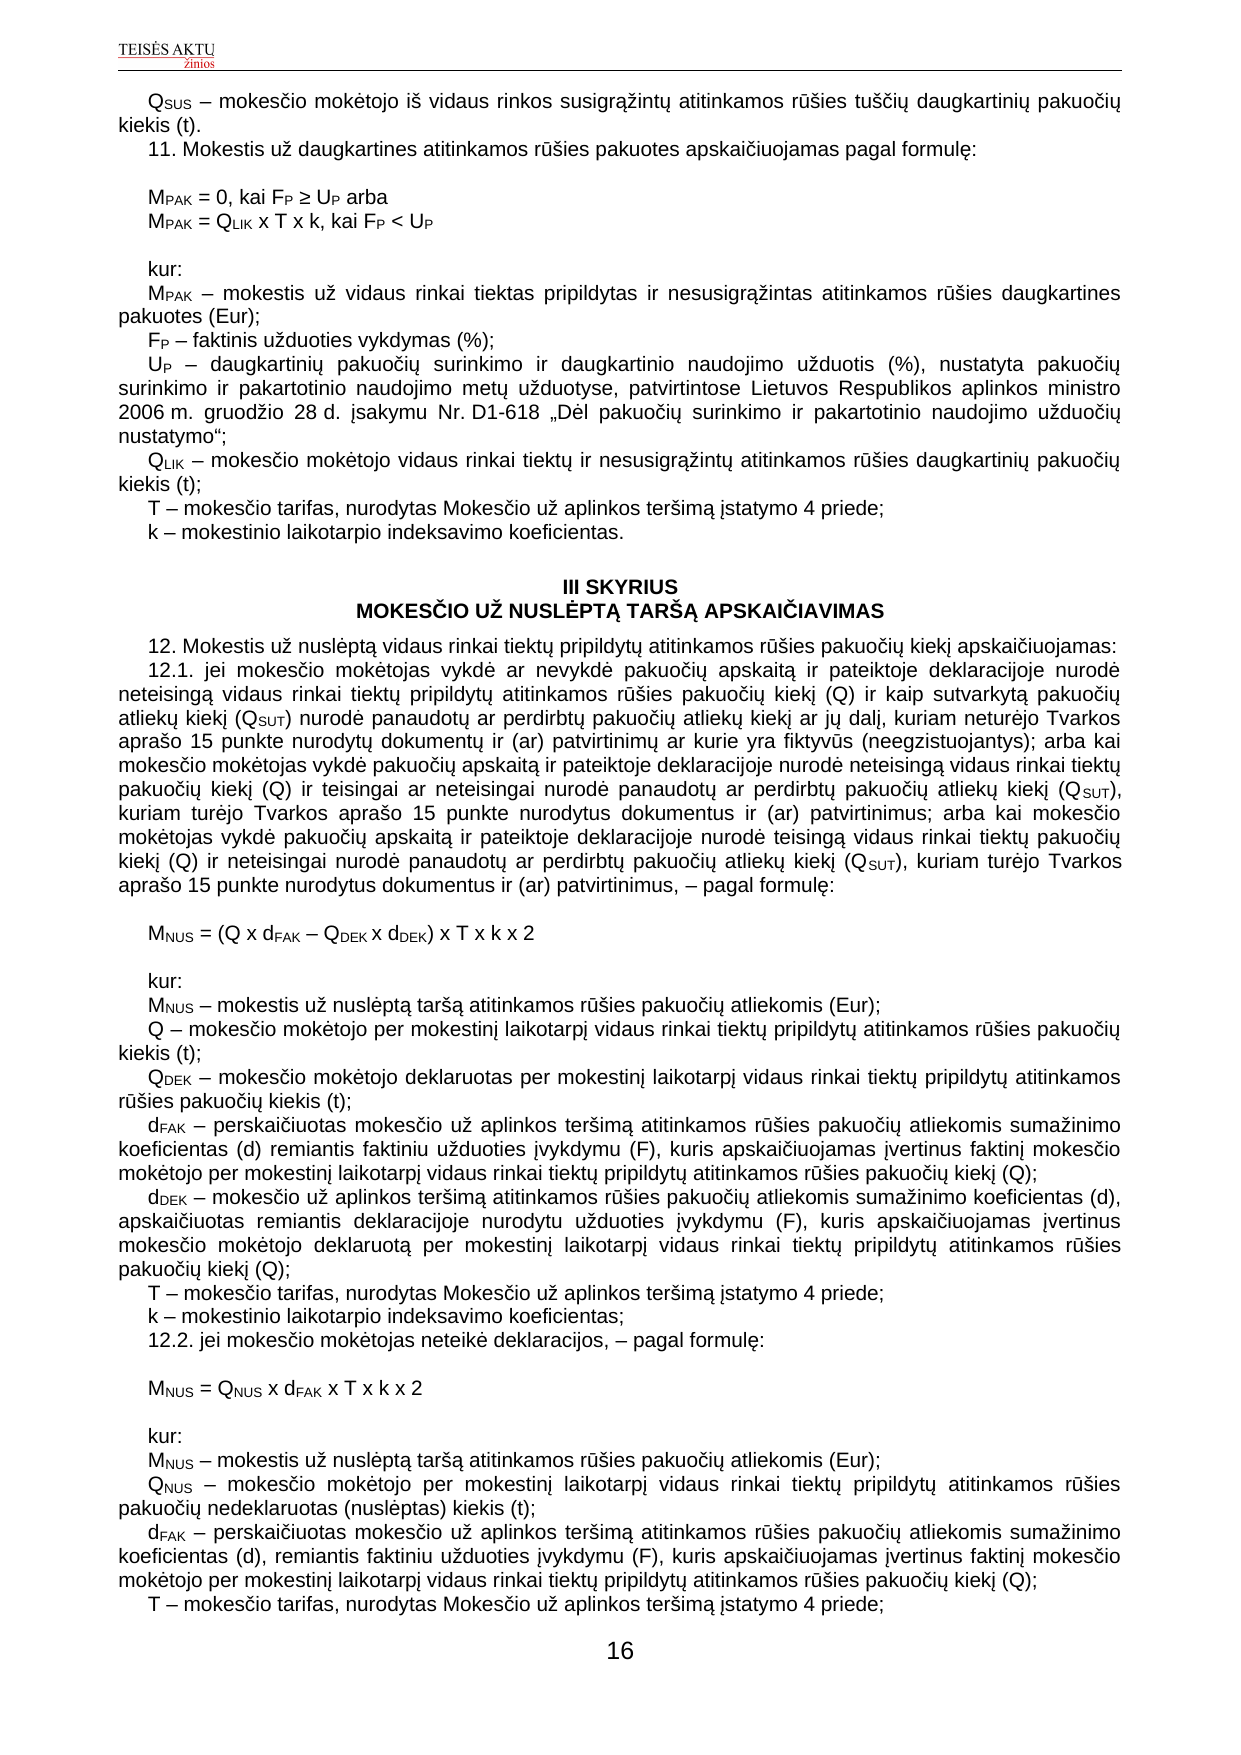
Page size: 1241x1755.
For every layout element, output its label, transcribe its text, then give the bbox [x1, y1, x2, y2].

text III SKYRIUS MOKESČIO UŽ NUSLĖPTĄ TARŠĄ APSKAIČIAVIMAS [118, 575, 1122, 623]
text MNUS = (Q x dFAK – QDEK x dDEK) x T x k x 2 [118, 921, 1122, 945]
text 12. Mokestis už nuslėptą vidaus rinkai tiektų pripildytų atitinkamos rūšies pakuočių kiekį apskaičiuojamas: [118, 633, 1122, 657]
text MPAK = QLIK x T x k, kai FP < UP [118, 208, 1122, 232]
text 12.1. jei mokesčio mokėtojas vykdė ar nevykdė pakuočių apskaitą ir pateiktoje deklaracijoje nurodė neteisingą vidaus rinkai tiektų pripildytų atitinkamos rūšies pakuočių kiekį (Q) ir kaip sutvarkytą pakuočių atliekų kiekį (QSUT) nurodė panaudotų ar perdirbtų pakuočių atliekų kiekį ar jų dalį, kuriam neturėjo Tvarkos aprašo 15 punkte nurodytų dokumentų ir (ar) patvirtinimų ar kurie yra fiktyvūs (neegzistuojantys); arba kai mokesčio mokėtojas vykdė pakuočių apskaitą ir pateiktoje deklaracijoje nurodė neteisingą vidaus rinkai tiektų pakuočių kiekį (Q) ir teisingai ar neteisingai nurodė panaudotų ar perdirbtų pakuočių atliekų kiekį (QSUT), kuriam turėjo Tvarkos aprašo 15 punkte nurodytus dokumentus ir (ar) patvirtinimus; arba kai mokesčio mokėtojas vykdė pakuočių apskaitą ir pateiktoje deklaracijoje nurodė teisingą vidaus rinkai tiektų pakuočių kiekį (Q) ir neteisingai nurodė panaudotų ar perdirbtų pakuočių atliekų kiekį (QSUT), kuriam turėjo Tvarkos aprašo 15 punkte nurodytus dokumentus ir (ar) patvirtinimus, – pagal formulę: [118, 657, 1122, 897]
text UP – daugkartinių pakuočių surinkimo ir daugkartinio naudojimo užduotis (%), nustatyta pakuočių surinkimo ir pakartotinio naudojimo metų užduotyse, patvirtintose Lietuvos Respublikos aplinkos ministro 2006 m. gruodžio 28 d. įsakymu Nr. D1-618 „Dėl pakuočių surinkimo ir pakartotinio naudojimo užduočių nustatymo“; [118, 352, 1122, 448]
text MNUS – mokestis už nuslėptą taršą atitinkamos rūšies pakuočių atliekomis (Eur); [118, 1448, 1122, 1472]
text 11. Mokestis už daugkartines atitinkamos rūšies pakuotes apskaičiuojamas pagal formulę: [118, 137, 1122, 161]
text dDEK – mokesčio už aplinkos teršimą atitinkamos rūšies pakuočių atliekomis sumažinimo koeficientas (d), apskaičiuotas remiantis deklaracijoje nurodytu užduoties įvykdymu (F), kuris apskaičiuojamas įvertinus mokesčio mokėtojo deklaruotą per mokestinį laikotarpį vidaus rinkai tiektų pripildytų atitinkamos rūšies pakuočių kiekį (Q); [118, 1184, 1122, 1280]
text MNUS – mokestis už nuslėptą taršą atitinkamos rūšies pakuočių atliekomis (Eur); [118, 993, 1122, 1017]
text QSUS – mokesčio mokėtojo iš vidaus rinkos susigrąžintų atitinkamos rūšies tuščių daugkartinių pakuočių kiekis (t). [118, 89, 1122, 137]
text dFAK – perskaičiuotas mokesčio už aplinkos teršimą atitinkamos rūšies pakuočių atliekomis sumažinimo koeficientas (d), remiantis faktiniu užduoties įvykdymu (F), kuris apskaičiuojamas įvertinus faktinį mokesčio mokėtojo per mokestinį laikotarpį vidaus rinkai tiektų pripildytų atitinkamos rūšies pakuočių kiekį (Q); [118, 1520, 1122, 1592]
text k – mokestinio laikotarpio indeksavimo koeficientas. [118, 520, 1122, 544]
text MNUS = QNUS x dFAK x T x k x 2 [118, 1376, 1122, 1400]
text k – mokestinio laikotarpio indeksavimo koeficientas; [118, 1304, 1122, 1328]
text MPAK = 0, kai FP ≥ UP arba [118, 184, 1122, 208]
text kur: [118, 1424, 1122, 1448]
text QNUS – mokesčio mokėtojo per mokestinį laikotarpį vidaus rinkai tiektų pripildytų atitinkamos rūšies pakuočių nedeklaruotas (nuslėptas) kiekis (t); [118, 1472, 1122, 1520]
text QLIK – mokesčio mokėtojo vidaus rinkai tiektų ir nesusigrąžintų atitinkamos rūšies daugkartinių pakuočių kiekis (t); [118, 448, 1122, 496]
text QDEK – mokesčio mokėtojo deklaruotas per mokestinį laikotarpį vidaus rinkai tiektų pripildytų atitinkamos rūšies pakuočių kiekis (t); [118, 1065, 1122, 1113]
text FP – faktinis užduoties vykdymas (%); [118, 328, 1122, 352]
text T – mokesčio tarifas, nurodytas Mokesčio už aplinkos teršimą įstatymo 4 priede; [118, 1280, 1122, 1304]
text Q – mokesčio mokėtojo per mokestinį laikotarpį vidaus rinkai tiektų pripildytų atitinkamos rūšies pakuočių kiekis (t); [118, 1017, 1122, 1065]
text T – mokesčio tarifas, nurodytas Mokesčio už aplinkos teršimą įstatymo 4 priede; [118, 496, 1122, 520]
text dFAK – perskaičiuotas mokesčio už aplinkos teršimą atitinkamos rūšies pakuočių atliekomis sumažinimo koeficientas (d) remiantis faktiniu užduoties įvykdymu (F), kuris apskaičiuojamas įvertinus faktinį mokesčio mokėtojo per mokestinį laikotarpį vidaus rinkai tiektų pripildytų atitinkamos rūšies pakuočių kiekį (Q); [118, 1113, 1122, 1184]
text kur: [118, 256, 1122, 280]
text kur: [118, 969, 1122, 993]
text MPAK – mokestis už vidaus rinkai tiektas pripildytas ir nesusigrąžintas atitinkamos rūšies daugkartines pakuotes (Eur); [118, 280, 1122, 328]
text T – mokesčio tarifas, nurodytas Mokesčio už aplinkos teršimą įstatymo 4 priede; [118, 1592, 1122, 1616]
text 12.2. jei mokesčio mokėtojas neteikė deklaracijos, – pagal formulę: [118, 1328, 1122, 1352]
